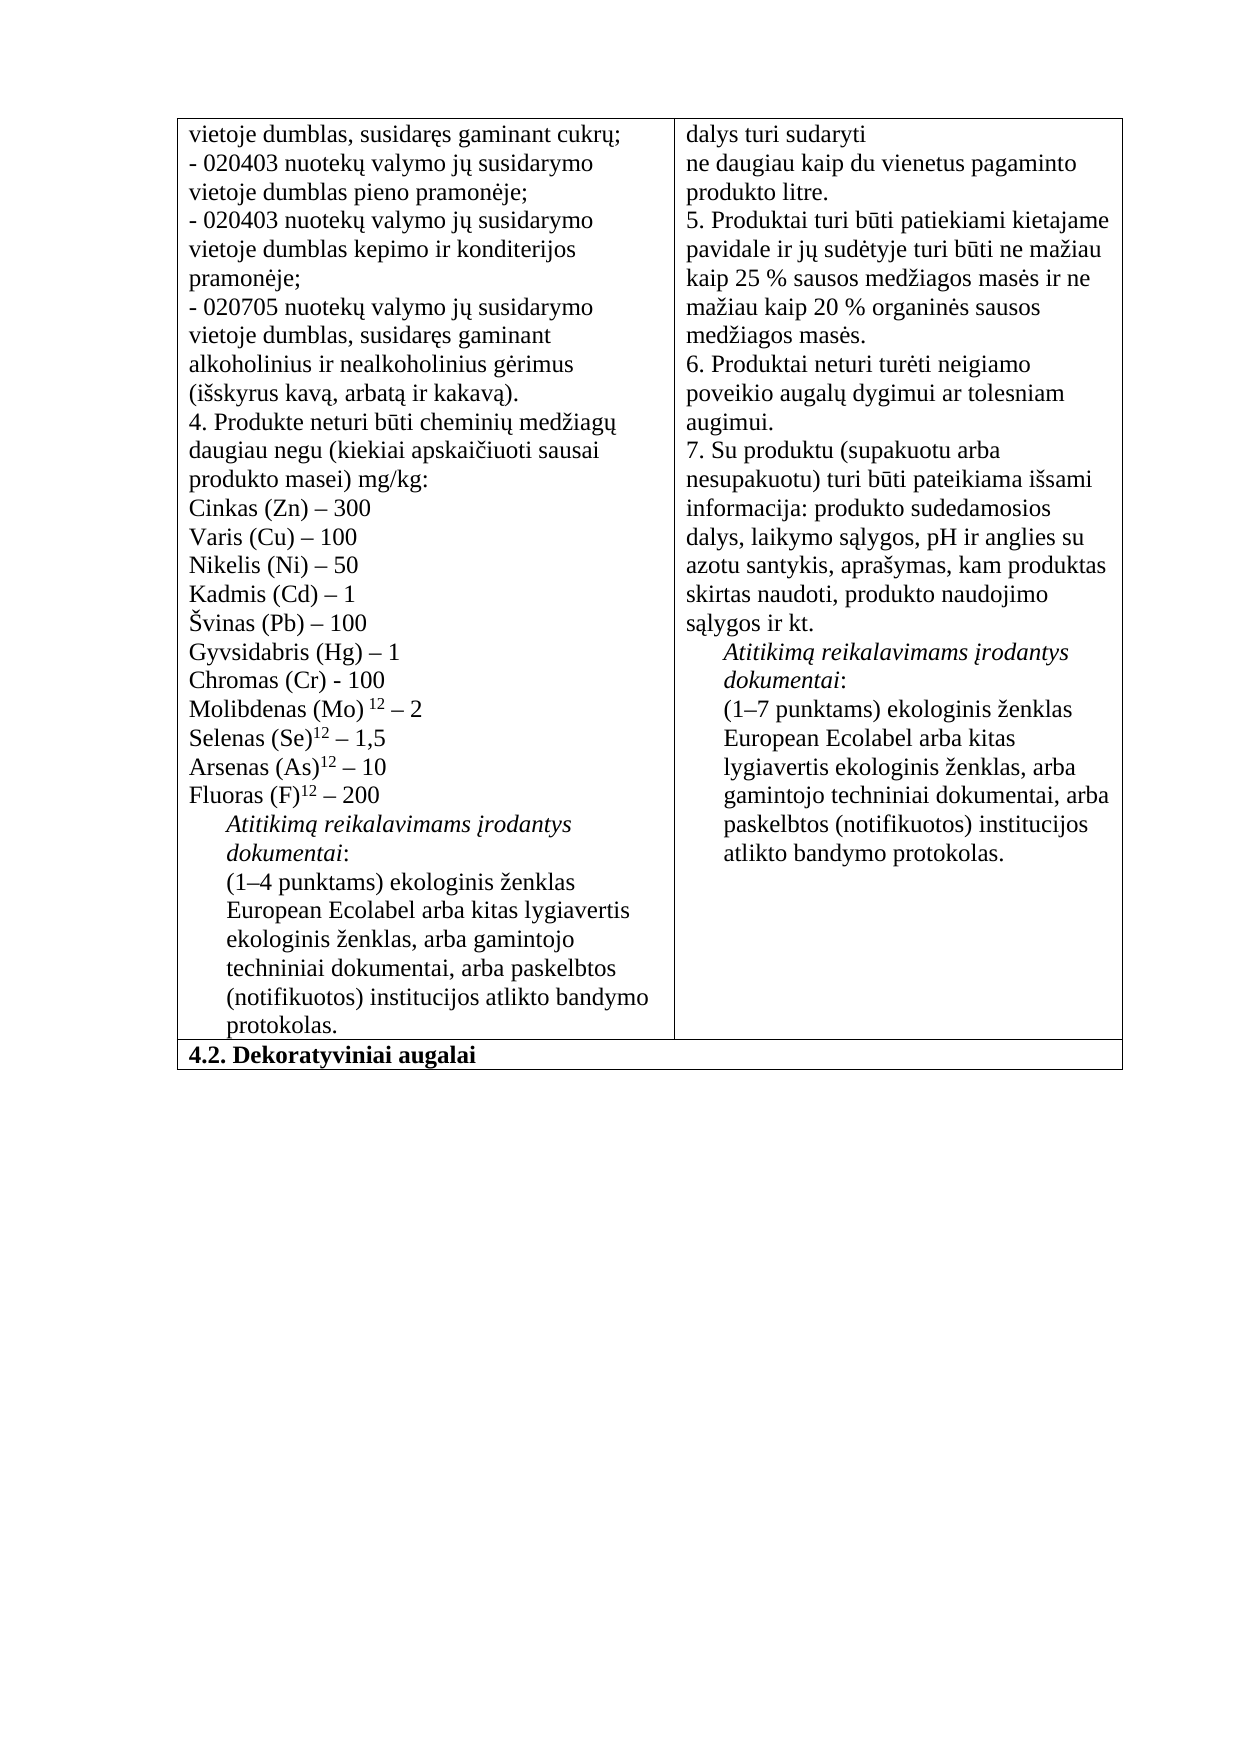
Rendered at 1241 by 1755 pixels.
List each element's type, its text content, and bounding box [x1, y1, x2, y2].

table_cell 4.2. Dekoratyviniai augalai [178, 1040, 1122, 1069]
table_cell vietoje dumblas, susidaręs gaminant cukrų; - 020403 nuotekų valymo jų susidarymo vietoje dumblas pieno pramonėje; - 020403 nuotekų valymo jų susidarymo vietoje dumblas kepimo ir konditerijos pramonėje; - 020705 nuotekų valymo jų susidarymo vietoje dumblas, susidaręs gaminant alkoholinius ir nealkoholinius gėrimus (išskyrus kavą, arbatą ir kakavą). 4. Produkte neturi būti cheminių medžiagų daugiau negu (kiekiai apskaičiuoti sausai produkto masei) mg/kg: Cinkas (Zn) – 300 Varis (Cu) – 100 Nikelis (Ni) – 50 Kadmis (Cd) – 1 Švinas (Pb) – 100 Gyvsidabris (Hg) – 1 Chromas (Cr) - 100 Molibdenas (Mo) 12 – 2 Selenas (Se)12 – 1,5 Arsenas (As)12 – 10 Fluoras (F)12 – 200 Atitikimą reikalavimams įrodantys dokumentai: (1–4 punktams) ekologinis ženklas European Ecolabel arba kitas lygiavertis ekologinis ženklas, arba gamintojo techniniai dokumentai, arba paskelbtos (notifikuotos) institucijos atlikto bandymo protokolas. [178, 119, 674, 1039]
table_cell 1. Produkto sudėtyje (kai produkto dalelių dydis > 2 mm) stiklo, metalo ir plastiko kiekis turi sudaryti mažiau negu 0,5 %, skaičiuojant sausai medžiagos masei. 2. Azoto (N) koncentracija produkto sudėtyje turi būti ne didesnė nei 3 % bendrojo N (skaičiuojant nuo suminės produkto masės), neorganinio pavidalo N turi būti ne daugiau kaip 20 % bendrojo N (arba organinio pavidalo N ?>= 80 %). 3. Produktai neturi viršyti pirminių ligos sukėlėjų didžiausios leistinos normos: – salmonelės: neturi būti 25 g mėginyje, – helmintų kiaušinėlių: neturi būti 1,5 g mėginyje (kai produkto organinė medžiaga yra sudaryta ne vien tik iš augalų, sodo ar parko atliekų), – E. Coli: <1 000 MPN / g (MPN: labiausiai tikėtinas skaičius) (kai produktų organinė medžiaga yra sudaryta tik iš augalų, sodo ar parko atliekų). 4. Produkto turinyje piktžolių sėklų ir agresyvių piktžolių augalų reprodukcinės dalys turi sudaryti ne daugiau kaip du vienetus pagaminto produkto litre. 5. Produktai turi būti patiekiami kietajame pavidale ir jų sudėtyje turi būti ne mažiau kaip 25 % sausos medžiagos masės ir ne mažiau kaip 20 % organinės sausos medžiagos masės. 6. Produktai neturi turėti neigiamo poveikio augalų dygimui ar tolesniam augimui. 7. Su produktu (supakuotu arba nesupakuotu) turi būti pateikiama išsami informacija: produkto sudedamosios dalys, laikymo sąlygos, pH ir anglies su azotu santykis, aprašymas, kam produktas skirtas naudoti, produkto naudojimo sąlygos ir kt. Atitikimą reikalavimams įrodantys dokumentai: (1–7 punktams) ekologinis ženklas European Ecolabel arba kitas lygiavertis ekologinis ženklas, arba gamintojo techniniai dokumentai, arba paskelbtos (notifikuotos) institucijos atlikto bandymo protokolas. [675, 119, 1122, 1039]
